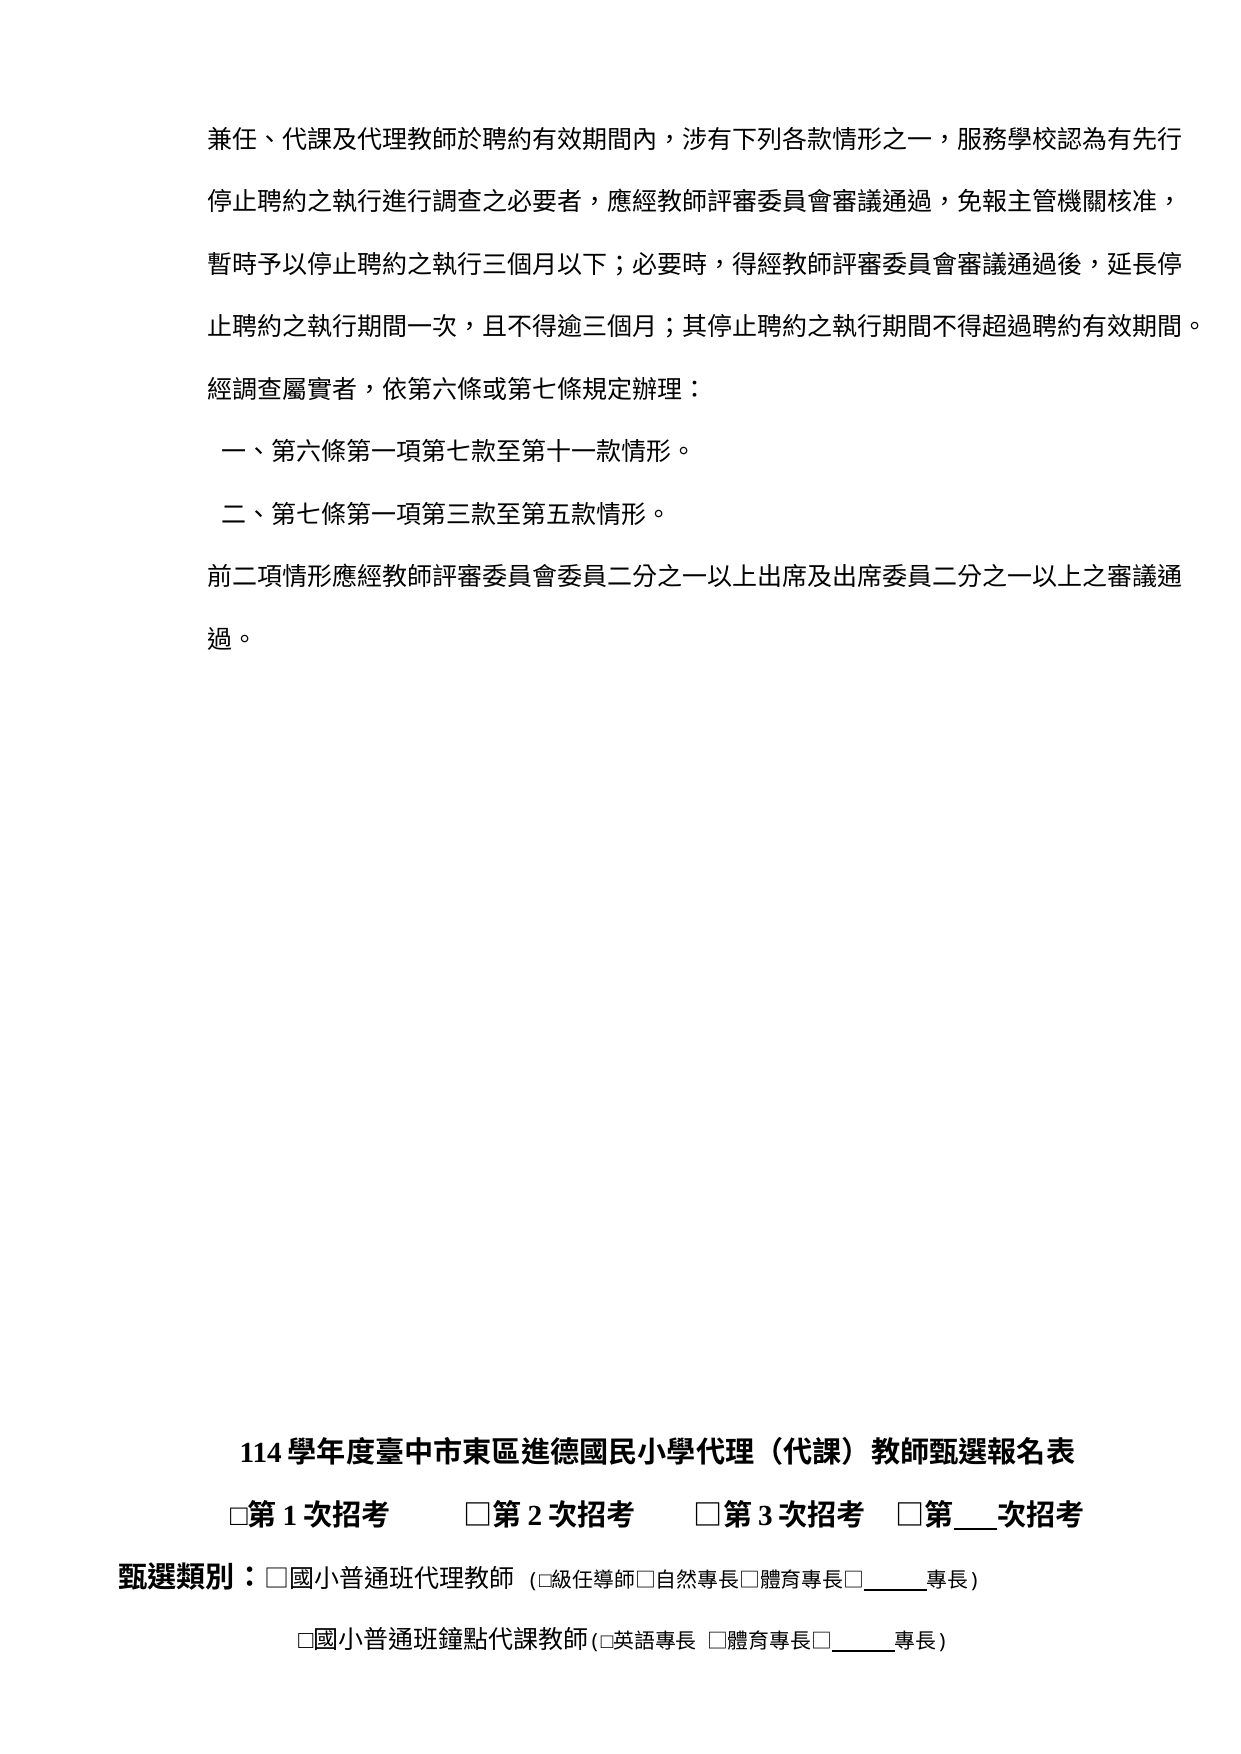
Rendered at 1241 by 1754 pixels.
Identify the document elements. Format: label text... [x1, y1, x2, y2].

text 114學年度臺中市東區進德國民小學代理（代課）教師甄選報名表 [118, 1408, 1196, 1471]
text □國小普通班鐘點代課教師(□英語專長 □體育專長□ 專長) [118, 1596, 1196, 1658]
text □第1次招考 □第2次招考 □第3次招考 □第 次招考 [118, 1471, 1196, 1533]
text 兼任、代課及代理教師於聘約有效期間內，涉有下列各款情形之一，服務學校認為有先行停止聘約之執行進行調查之必要者，應經教師評審委員會審議通過，免報主管機關核准，暫時予以停止聘約之執行三個月以下；必要時，得經教師評審委員會審議通過後，延長停止聘約之執行期間一次，且不得逾三個月；其停止聘約之執行期間不得超過聘約有效期間。經調查屬實者，依第六條或第七條規定辦理： [207, 96, 1196, 408]
text 一、第六條第一項第七款至第十一款情形。 [207, 408, 1196, 471]
text 甄選類別：□國小普通班代理教師 (□級任導師□自然專長□體育專長□ 專長) [118, 1533, 1196, 1596]
text 前二項情形應經教師評審委員會委員二分之一以上出席及出席委員二分之一以上之審議通過。 [207, 533, 1196, 658]
text 二、第七條第一項第三款至第五款情形。 [207, 471, 1196, 533]
